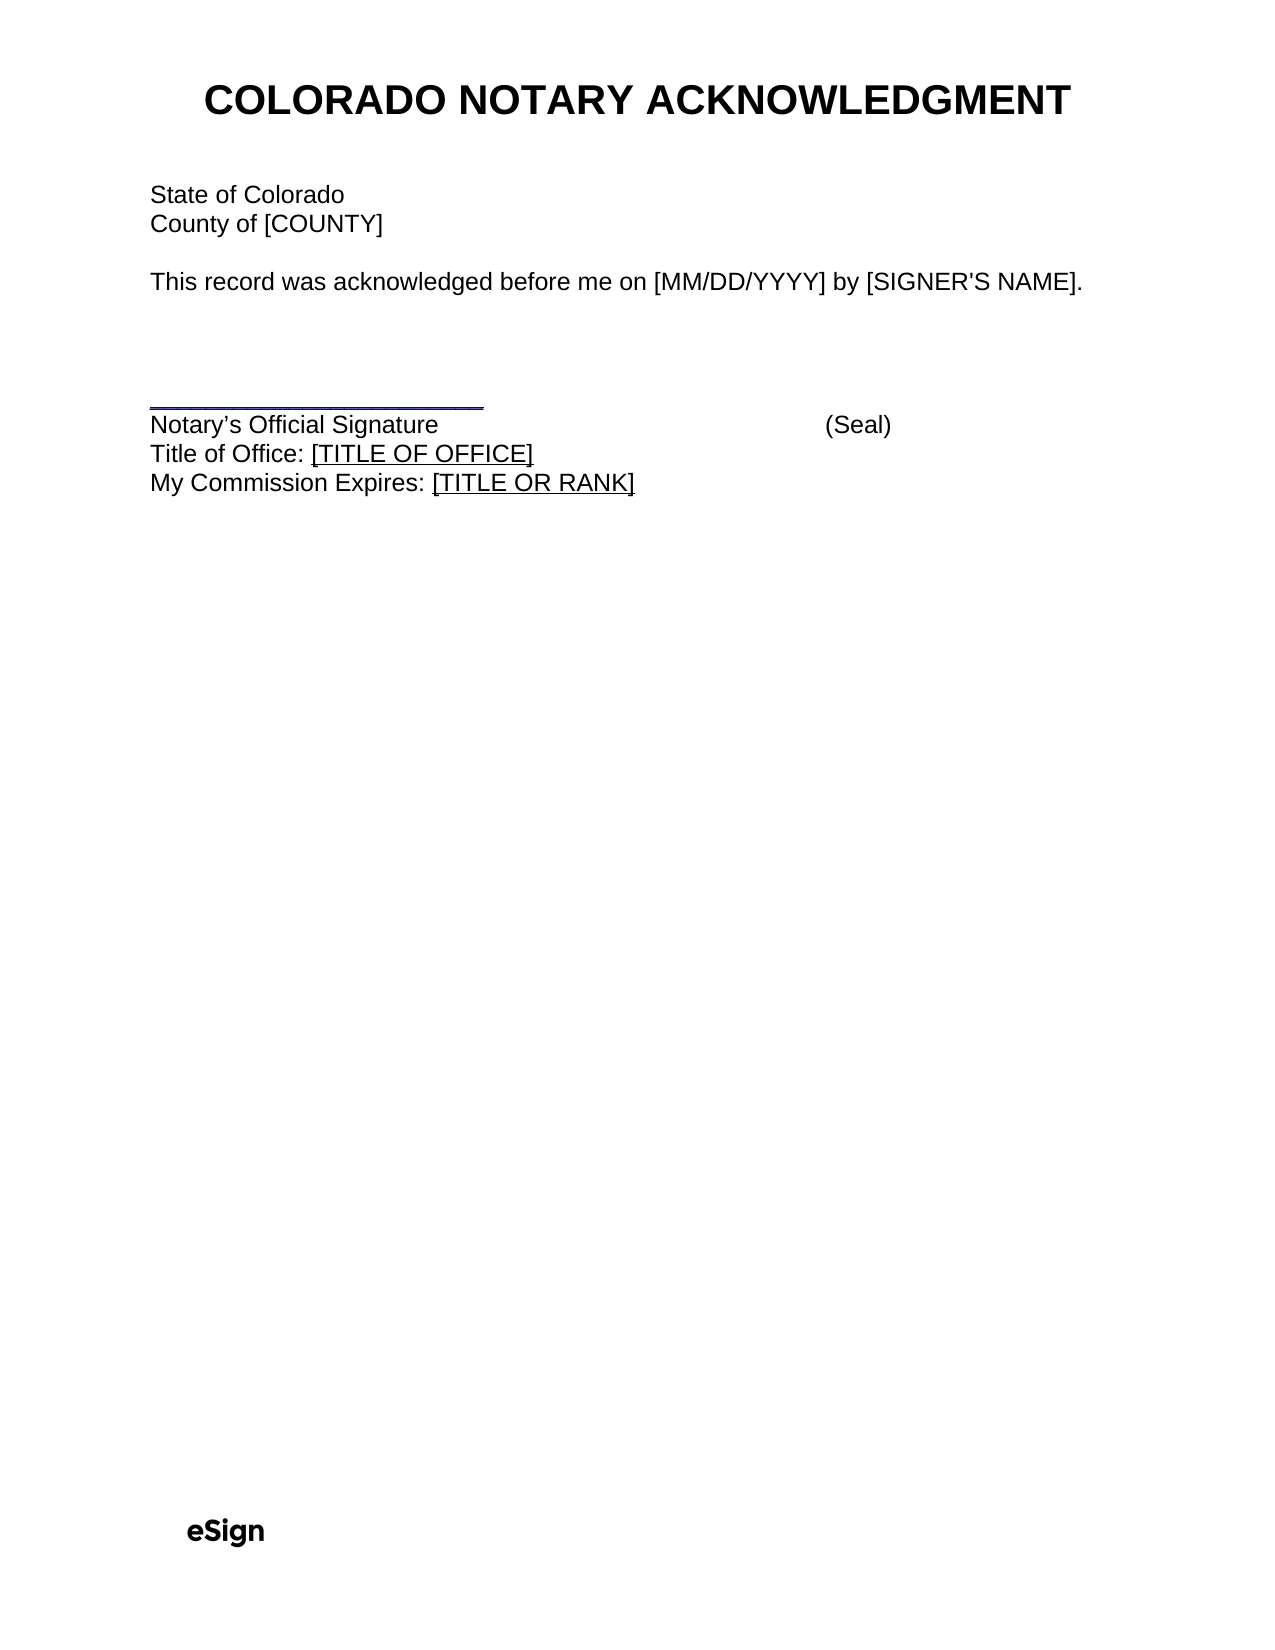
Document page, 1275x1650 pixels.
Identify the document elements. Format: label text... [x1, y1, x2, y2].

text ________________________ Notary’s Official Signature (Seal) [150, 382, 1096, 439]
text State of Colorado [150, 180, 1125, 209]
title COLORADO NOTARY ACKNOWLEDGMENT [150, 75, 1125, 123]
text My Commission Expires: [TITLE OR RANK] [150, 468, 1096, 497]
text This record was acknowledged before me on [MM/DD/YYYY] by [SIGNER'S NAME]. [150, 267, 1125, 295]
text Title of Office: [TITLE OF OFFICE] [150, 439, 1096, 468]
text County of [COUNTY] [150, 209, 1125, 238]
